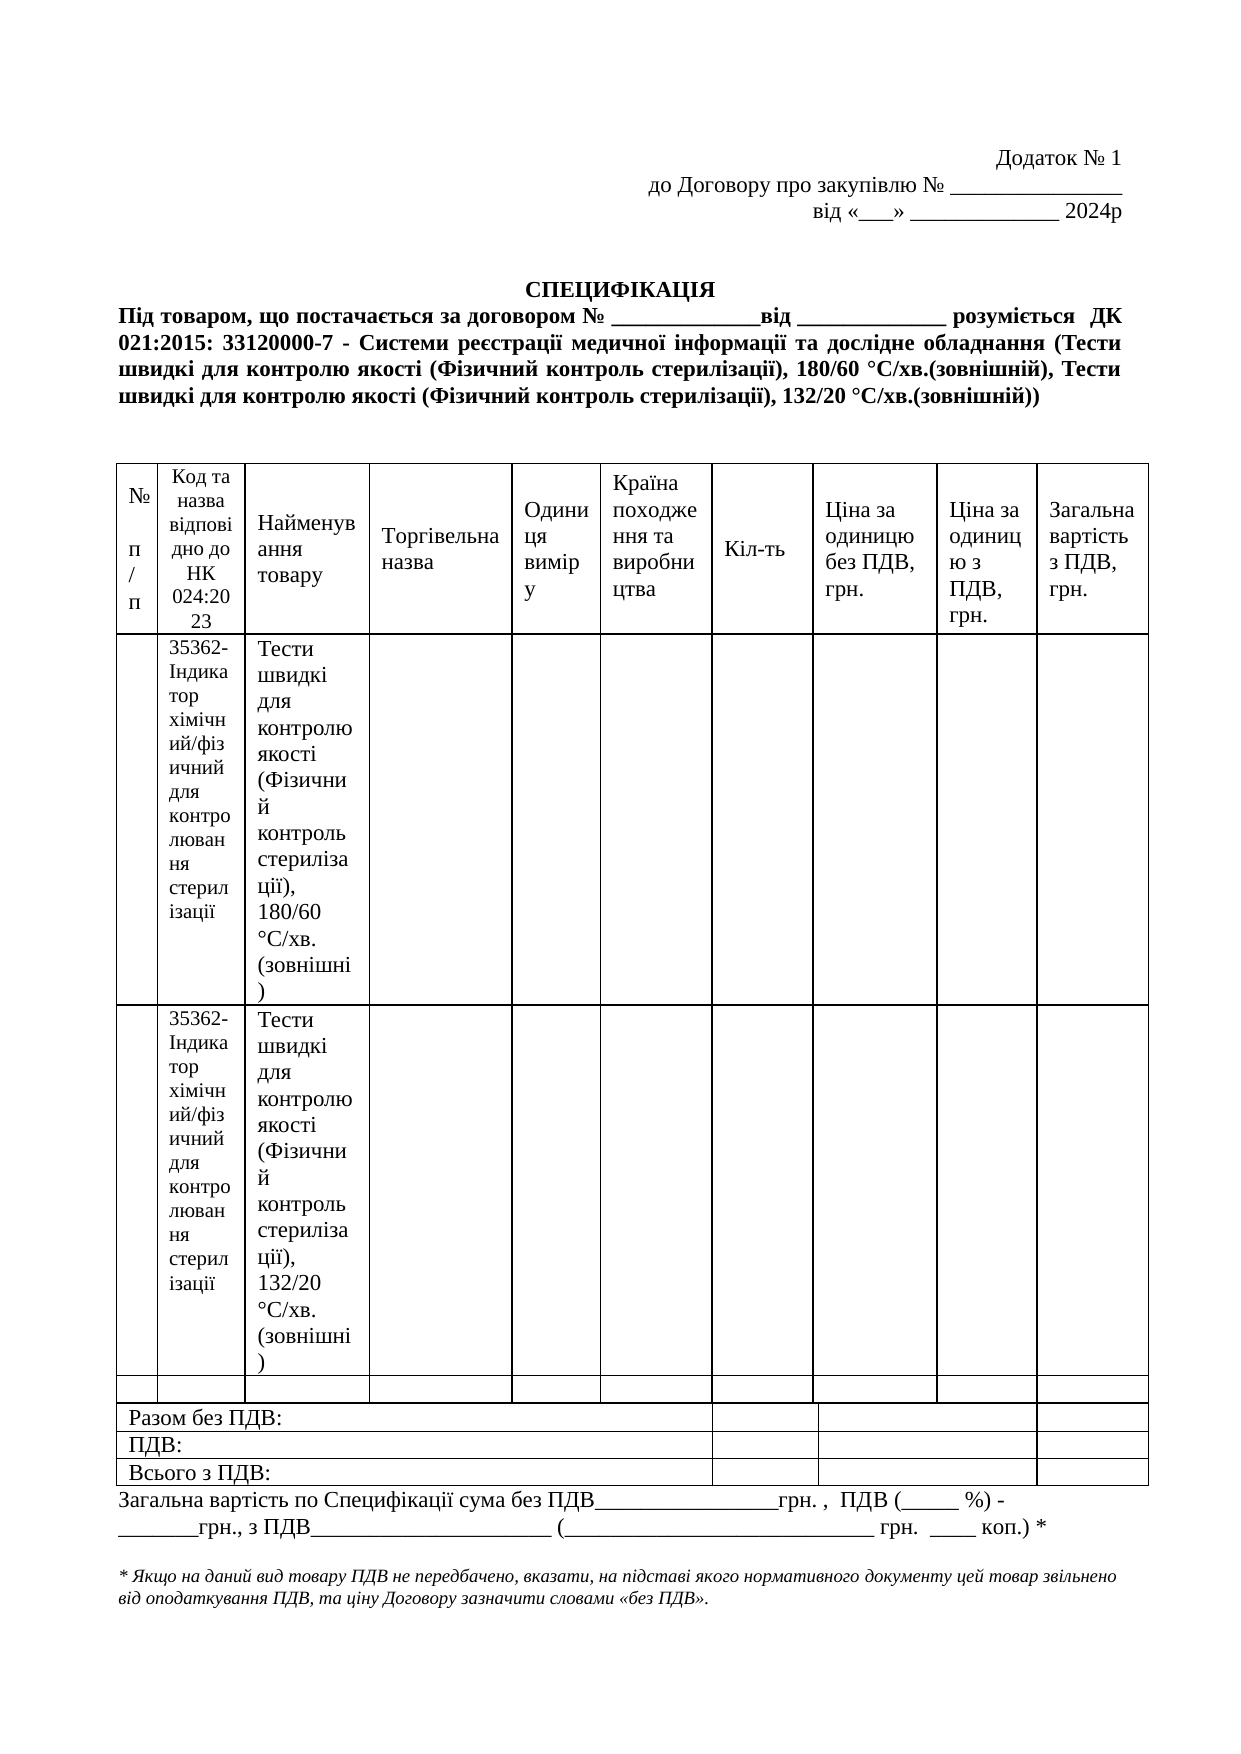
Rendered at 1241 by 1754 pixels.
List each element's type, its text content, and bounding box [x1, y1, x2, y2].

table_cell [513, 1376, 600, 1402]
table_cell [819, 1432, 1036, 1458]
table_header Найменування товару [246, 464, 369, 633]
table_cell [513, 1006, 600, 1375]
table_cell Разом без ПДВ: [117, 1404, 712, 1431]
table_cell Тести швидкі для контролю якості (Фізичний контроль стерилізації), 132/20 °С/хв.(зовнішні) [246, 1006, 369, 1375]
table_cell [1038, 1459, 1148, 1485]
table_cell [713, 1376, 812, 1402]
table_cell [1038, 1432, 1148, 1458]
table_cell ПДВ: [117, 1432, 712, 1458]
table_cell [117, 1006, 157, 1375]
table_cell [1038, 635, 1148, 1004]
table_cell [370, 635, 511, 1004]
table_cell [513, 635, 600, 1004]
table_header Загальна вартість з ПДВ, грн. [1038, 464, 1148, 633]
table_header Кіл-ть [713, 464, 812, 633]
table_header Код та назва відповідно до НК 024:2023 [158, 464, 244, 633]
table_cell [938, 1376, 1036, 1402]
table_header № п/п [117, 464, 157, 633]
table_cell [819, 1404, 1036, 1431]
table_cell 35362-Індикатор хімічний/фізичний для контролювання стерилізації [158, 635, 244, 1004]
table_cell [601, 1376, 711, 1402]
table_header Одиниця виміру [513, 464, 600, 633]
table_cell [938, 1006, 1036, 1375]
table_cell [117, 635, 157, 1004]
table_cell [370, 1376, 511, 1402]
table_cell [713, 1006, 812, 1375]
text Під товаром, що постачається за договором № _____________від _____________ розуміється ДК 021:2015: 33120000-7 - Системи реєстрації медичної інформації та дослідне обладнання (Тести швидкі для контролю якості (Фізичний контроль стерилізації), 180/60 °С/хв.(зовнішній), Тести швидкі для контролю якості (Фізичний контроль стерилізації), 132/20 °С/хв.(зовнішній)) [118, 303, 1122, 408]
text Загальна вартість по Специфікації сума без ПДВ________________грн. , ПДВ (_____ %) - _______грн., з ПДВ_____________________ (___________________________ грн. ____ коп.) * [118, 1486, 1122, 1539]
table_cell Всього з ПДВ: [117, 1459, 712, 1485]
table_cell [938, 635, 1036, 1004]
table_cell 35362-Індикатор хімічний/фізичний для контролювання стерилізації [158, 1006, 244, 1375]
table_cell Тести швидкі для контролю якості (Фізичний контроль стерилізації), 180/60 °С/хв.(зовнішні) [246, 635, 369, 1004]
table_header Країна походження та виробництва [601, 464, 711, 633]
table_cell [117, 1376, 157, 1402]
table_header Торгівельна назва [370, 464, 511, 633]
text до Договору про закупівлю № _______________ [118, 171, 1122, 197]
text СПЕЦИФІКАЦІЯ [118, 276, 1122, 303]
table_cell [713, 1404, 818, 1431]
table_cell [814, 1376, 936, 1402]
table_cell [819, 1459, 1036, 1485]
table_cell [814, 1006, 936, 1375]
text від «___» _____________ 2024р [118, 197, 1122, 223]
table_cell [1038, 1376, 1148, 1402]
table_cell [370, 1006, 511, 1375]
table_cell [713, 635, 812, 1004]
table_cell [1038, 1006, 1148, 1375]
text Додаток № 1 [118, 144, 1122, 171]
table_cell [814, 635, 936, 1004]
table_cell [713, 1432, 818, 1458]
table_cell [246, 1376, 369, 1402]
table_cell [601, 1006, 711, 1375]
table_header Ціна за одиницю без ПДВ, грн. [814, 464, 936, 633]
table_cell [158, 1376, 244, 1402]
table_header Ціна за одиницю з ПДВ, грн. [938, 464, 1036, 633]
table_cell [1038, 1404, 1148, 1431]
text * Якщо на даний вид товару ПДВ не передбачено, вказати, на підставі якого нормативного документу цей товар звільнено від оподаткування ПДВ, та ціну Договору зазначити словами «без ПДВ». [118, 1565, 1122, 1608]
table_cell [601, 635, 711, 1004]
table_cell [713, 1459, 818, 1485]
